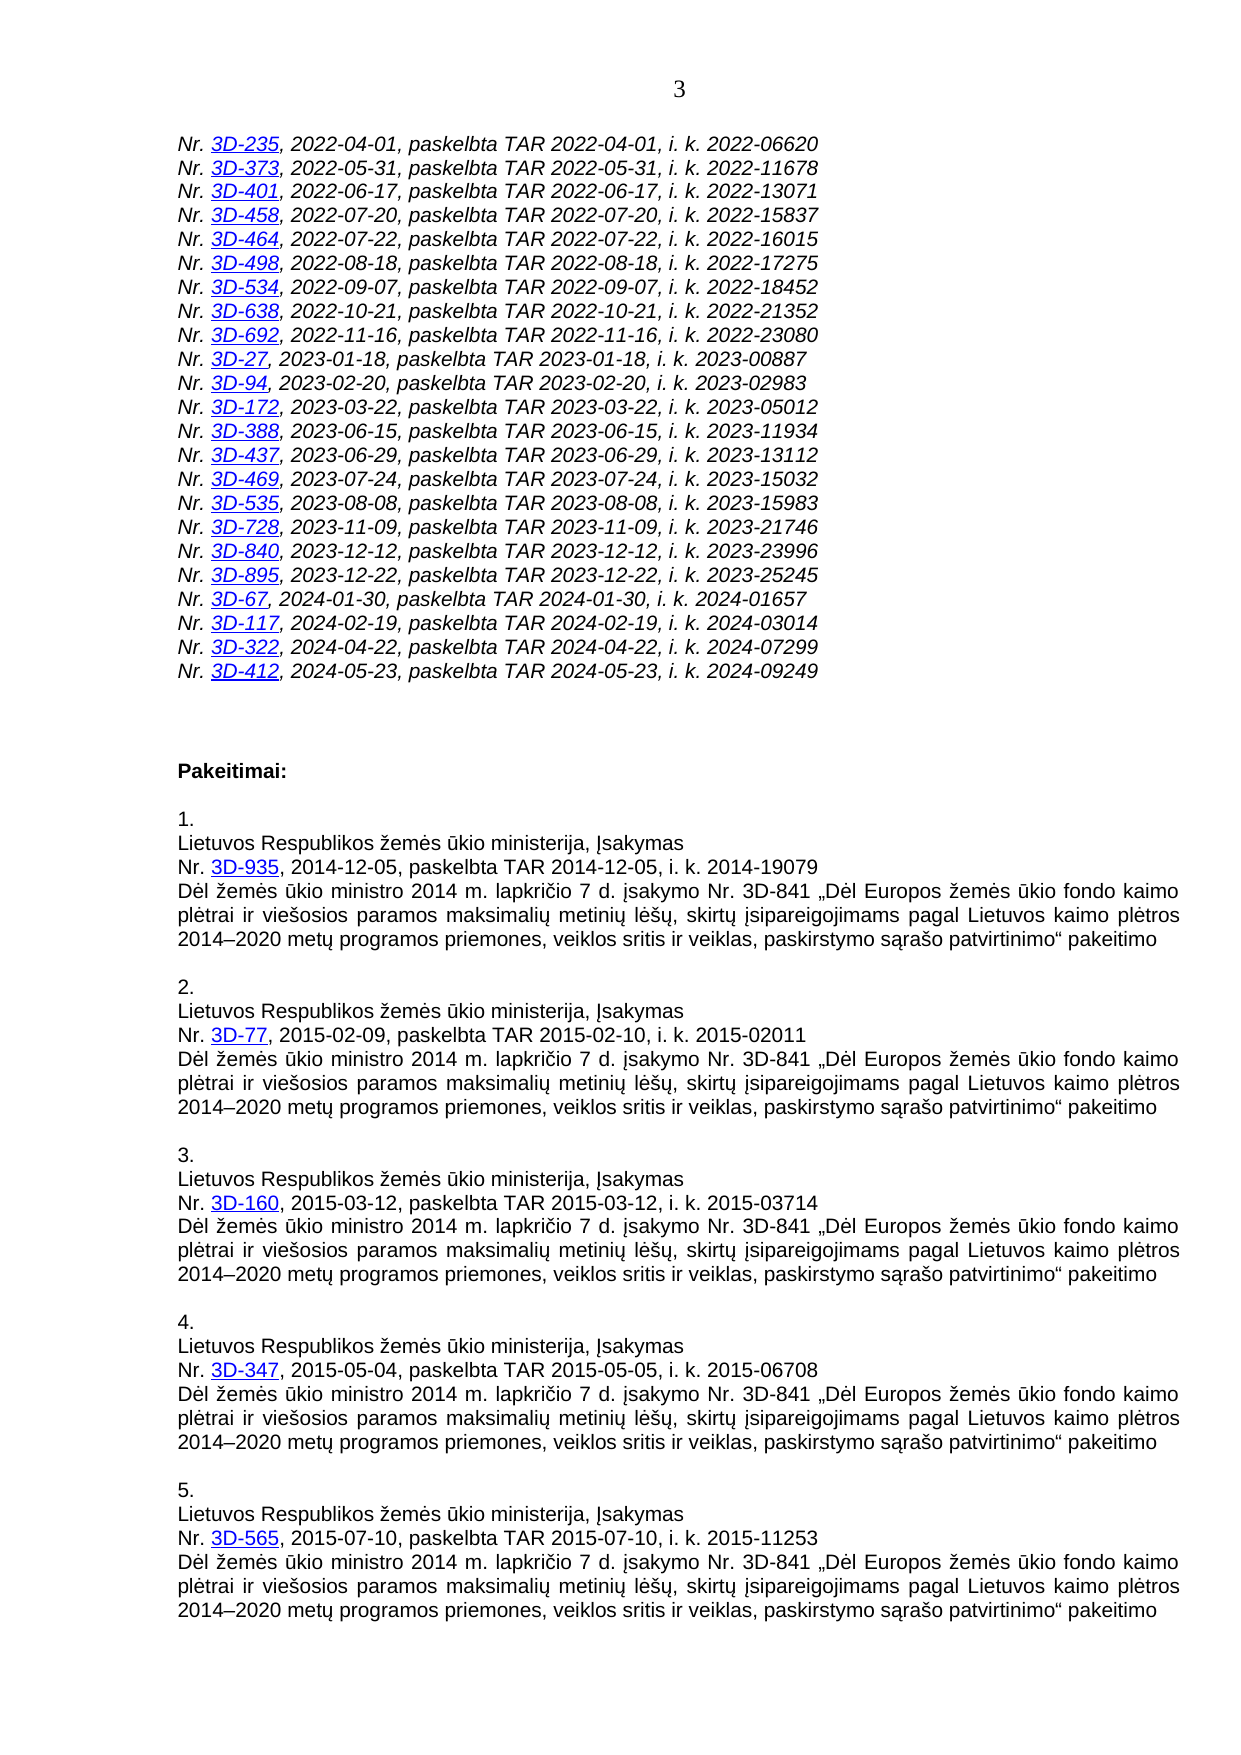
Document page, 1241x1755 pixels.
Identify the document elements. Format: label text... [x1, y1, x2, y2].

text Dėl žemės ūkio ministro 2014 m. lapkričio 7 d. įsakymo Nr. 3D-841 „Dėl Europos žemės ūkio fondo kaimo plėtrai ir viešosios paramos maksimalių metinių lėšų, skirtų įsipareigojimams pagal Lietuvos kaimo plėtros 2014–2020 metų programos priemones, veiklos sritis ir veiklas, paskirstymo sąrašo patvirtinimo“ pakeitimo [177, 879, 1181, 951]
text 4. [177, 1310, 1181, 1334]
text Nr. 3D-498, 2022-08-18, paskelbta TAR 2022-08-18, i. k. 2022-17275 [177, 251, 1181, 275]
text Dėl žemės ūkio ministro 2014 m. lapkričio 7 d. įsakymo Nr. 3D-841 „Dėl Europos žemės ūkio fondo kaimo plėtrai ir viešosios paramos maksimalių metinių lėšų, skirtų įsipareigojimams pagal Lietuvos kaimo plėtros 2014–2020 metų programos priemones, veiklos sritis ir veiklas, paskirstymo sąrašo patvirtinimo“ pakeitimo [177, 1047, 1181, 1118]
text Nr. 3D-469, 2023-07-24, paskelbta TAR 2023-07-24, i. k. 2023-15032 [177, 467, 1181, 491]
text Nr. 3D-172, 2023-03-22, paskelbta TAR 2023-03-22, i. k. 2023-05012 [177, 395, 1181, 419]
text Nr. 3D-692, 2022-11-16, paskelbta TAR 2022-11-16, i. k. 2022-23080 [177, 323, 1181, 347]
text 3. [177, 1142, 1181, 1166]
text Nr. 3D-322, 2024-04-22, paskelbta TAR 2024-04-22, i. k. 2024-07299 [177, 634, 1181, 658]
text Nr. 3D-160, 2015-03-12, paskelbta TAR 2015-03-12, i. k. 2015-03714 [177, 1190, 1181, 1214]
text Pakeitimai: [177, 759, 1181, 783]
text Dėl žemės ūkio ministro 2014 m. lapkričio 7 d. įsakymo Nr. 3D-841 „Dėl Europos žemės ūkio fondo kaimo plėtrai ir viešosios paramos maksimalių metinių lėšų, skirtų įsipareigojimams pagal Lietuvos kaimo plėtros 2014–2020 metų programos priemones, veiklos sritis ir veiklas, paskirstymo sąrašo patvirtinimo“ pakeitimo [177, 1382, 1181, 1454]
text Nr. 3D-401, 2022-06-17, paskelbta TAR 2022-06-17, i. k. 2022-13071 [177, 179, 1181, 203]
text Nr. 3D-464, 2022-07-22, paskelbta TAR 2022-07-22, i. k. 2022-16015 [177, 227, 1181, 251]
text Lietuvos Respublikos žemės ūkio ministerija, Įsakymas [177, 1166, 1181, 1190]
text Nr. 3D-437, 2023-06-29, paskelbta TAR 2023-06-29, i. k. 2023-13112 [177, 443, 1181, 467]
text Dėl žemės ūkio ministro 2014 m. lapkričio 7 d. įsakymo Nr. 3D-841 „Dėl Europos žemės ūkio fondo kaimo plėtrai ir viešosios paramos maksimalių metinių lėšų, skirtų įsipareigojimams pagal Lietuvos kaimo plėtros 2014–2020 metų programos priemones, veiklos sritis ir veiklas, paskirstymo sąrašo patvirtinimo“ pakeitimo [177, 1214, 1181, 1286]
text Nr. 3D-728, 2023-11-09, paskelbta TAR 2023-11-09, i. k. 2023-21746 [177, 515, 1181, 539]
text Nr. 3D-458, 2022-07-20, paskelbta TAR 2022-07-20, i. k. 2022-15837 [177, 203, 1181, 227]
text Nr. 3D-534, 2022-09-07, paskelbta TAR 2022-09-07, i. k. 2022-18452 [177, 275, 1181, 299]
text 1. [177, 807, 1181, 831]
text Nr. 3D-347, 2015-05-04, paskelbta TAR 2015-05-05, i. k. 2015-06708 [177, 1358, 1181, 1382]
text Nr. 3D-117, 2024-02-19, paskelbta TAR 2024-02-19, i. k. 2024-03014 [177, 611, 1181, 634]
text Nr. 3D-235, 2022-04-01, paskelbta TAR 2022-04-01, i. k. 2022-06620 [177, 131, 1181, 155]
text Nr. 3D-67, 2024-01-30, paskelbta TAR 2024-01-30, i. k. 2024-01657 [177, 587, 1181, 611]
text Nr. 3D-388, 2023-06-15, paskelbta TAR 2023-06-15, i. k. 2023-11934 [177, 419, 1181, 443]
text Nr. 3D-840, 2023-12-12, paskelbta TAR 2023-12-12, i. k. 2023-23996 [177, 539, 1181, 563]
text Nr. 3D-77, 2015-02-09, paskelbta TAR 2015-02-10, i. k. 2015-02011 [177, 1023, 1181, 1047]
text Nr. 3D-27, 2023-01-18, paskelbta TAR 2023-01-18, i. k. 2023-00887 [177, 347, 1181, 371]
text Nr. 3D-412, 2024-05-23, paskelbta TAR 2024-05-23, i. k. 2024-09249 [177, 658, 1181, 682]
text Lietuvos Respublikos žemės ūkio ministerija, Įsakymas [177, 1502, 1181, 1526]
text Lietuvos Respublikos žemės ūkio ministerija, Įsakymas [177, 1334, 1181, 1358]
text Nr. 3D-935, 2014-12-05, paskelbta TAR 2014-12-05, i. k. 2014-19079 [177, 855, 1181, 879]
text 2. [177, 975, 1181, 999]
text Dėl žemės ūkio ministro 2014 m. lapkričio 7 d. įsakymo Nr. 3D-841 „Dėl Europos žemės ūkio fondo kaimo plėtrai ir viešosios paramos maksimalių metinių lėšų, skirtų įsipareigojimams pagal Lietuvos kaimo plėtros 2014–2020 metų programos priemones, veiklos sritis ir veiklas, paskirstymo sąrašo patvirtinimo“ pakeitimo [177, 1550, 1181, 1622]
text Lietuvos Respublikos žemės ūkio ministerija, Įsakymas [177, 831, 1181, 855]
text Lietuvos Respublikos žemės ūkio ministerija, Įsakymas [177, 999, 1181, 1023]
text Nr. 3D-373, 2022-05-31, paskelbta TAR 2022-05-31, i. k. 2022-11678 [177, 155, 1181, 179]
text Nr. 3D-535, 2023-08-08, paskelbta TAR 2023-08-08, i. k. 2023-15983 [177, 491, 1181, 515]
text Nr. 3D-638, 2022-10-21, paskelbta TAR 2022-10-21, i. k. 2022-21352 [177, 299, 1181, 323]
text Nr. 3D-94, 2023-02-20, paskelbta TAR 2023-02-20, i. k. 2023-02983 [177, 371, 1181, 395]
text 5. [177, 1478, 1181, 1502]
text Nr. 3D-895, 2023-12-22, paskelbta TAR 2023-12-22, i. k. 2023-25245 [177, 563, 1181, 587]
text Nr. 3D-565, 2015-07-10, paskelbta TAR 2015-07-10, i. k. 2015-11253 [177, 1526, 1181, 1550]
